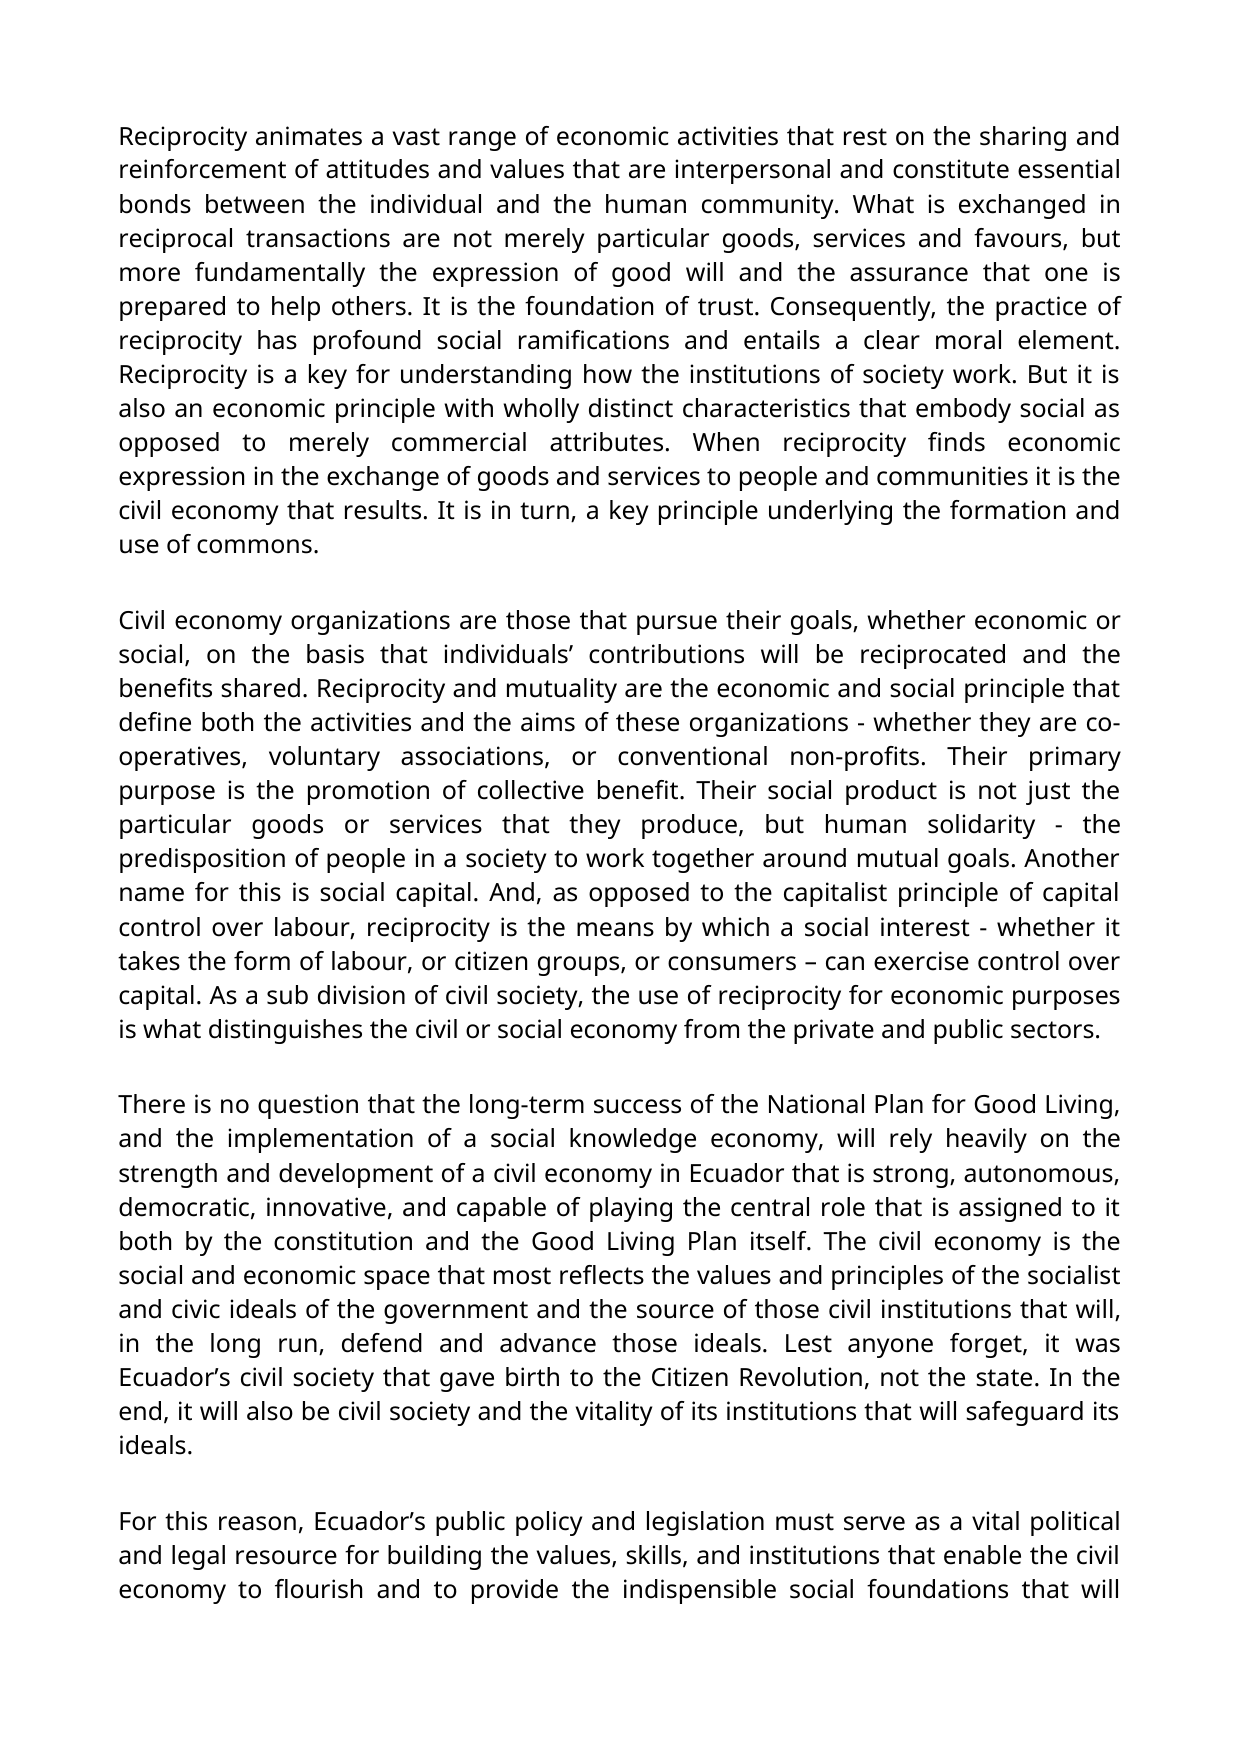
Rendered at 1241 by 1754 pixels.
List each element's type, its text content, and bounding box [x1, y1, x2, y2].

text There is no question that the long-term success of the National Plan for Good Living, and the implementation of a social knowledge economy, will rely heavily on the strength and development of a civil economy in Ecuador that is strong, autonomous, democratic, innovative, and capable of playing the central role that is assigned to it both by the constitution and the Good Living Plan itself. The civil economy is the social and economic space that most reflects the values and principles of the socialist and civic ideals of the government and the source of those civil institutions that will, in the long run, defend and advance those ideals. Lest anyone forget, it was Ecuador’s civil society that gave birth to the Citizen Revolution, not the state. In the end, it will also be civil society and the vitality of its institutions that will safeguard its ideals. [118, 1087, 1122, 1462]
text Civil economy organizations are those that pursue their goals, whether economic or social, on the basis that individuals’ contributions will be reciprocated and the benefits shared. Reciprocity and mutuality are the economic and social principle that define both the activities and the aims of these organizations - whether they are co-operatives, voluntary associations, or conventional non-profits. Their primary purpose is the promotion of collective benefit. Their social product is not just the particular goods or services that they produce, but human solidarity - the predisposition of people in a society to work together around mutual goals. Another name for this is social capital. And, as opposed to the capitalist principle of capital control over labour, reciprocity is the means by which a social interest - whether it takes the form of labour, or citizen groups, or consumers – can exercise control over capital. As a sub division of civil society, the use of reciprocity for economic purposes is what distinguishes the civil or social economy from the private and public sectors. [118, 603, 1122, 1045]
text Reciprocity animates a vast range of economic activities that rest on the sharing and reinforcement of attitudes and values that are interpersonal and constitute essential bonds between the individual and the human community. What is exchanged in reciprocal transactions are not merely particular goods, services and favours, but more fundamentally the expression of good will and the assurance that one is prepared to help others. It is the foundation of trust. Consequently, the practice of reciprocity has profound social ramifications and entails a clear moral element. Reciprocity is a key for understanding how the institutions of society work. But it is also an economic principle with wholly distinct characteristics that embody social as opposed to merely commercial attributes. When reciprocity finds economic expression in the exchange of goods and services to people and communities it is the civil economy that results. It is in turn, a key principle underlying the formation and use of commons. [118, 118, 1122, 561]
text For this reason, Ecuador’s public policy and legislation must serve as a vital political and legal resource for building the values, skills, and institutions that enable the civil economy to flourish and to provide the indispensible social foundations that will [118, 1503, 1122, 1606]
